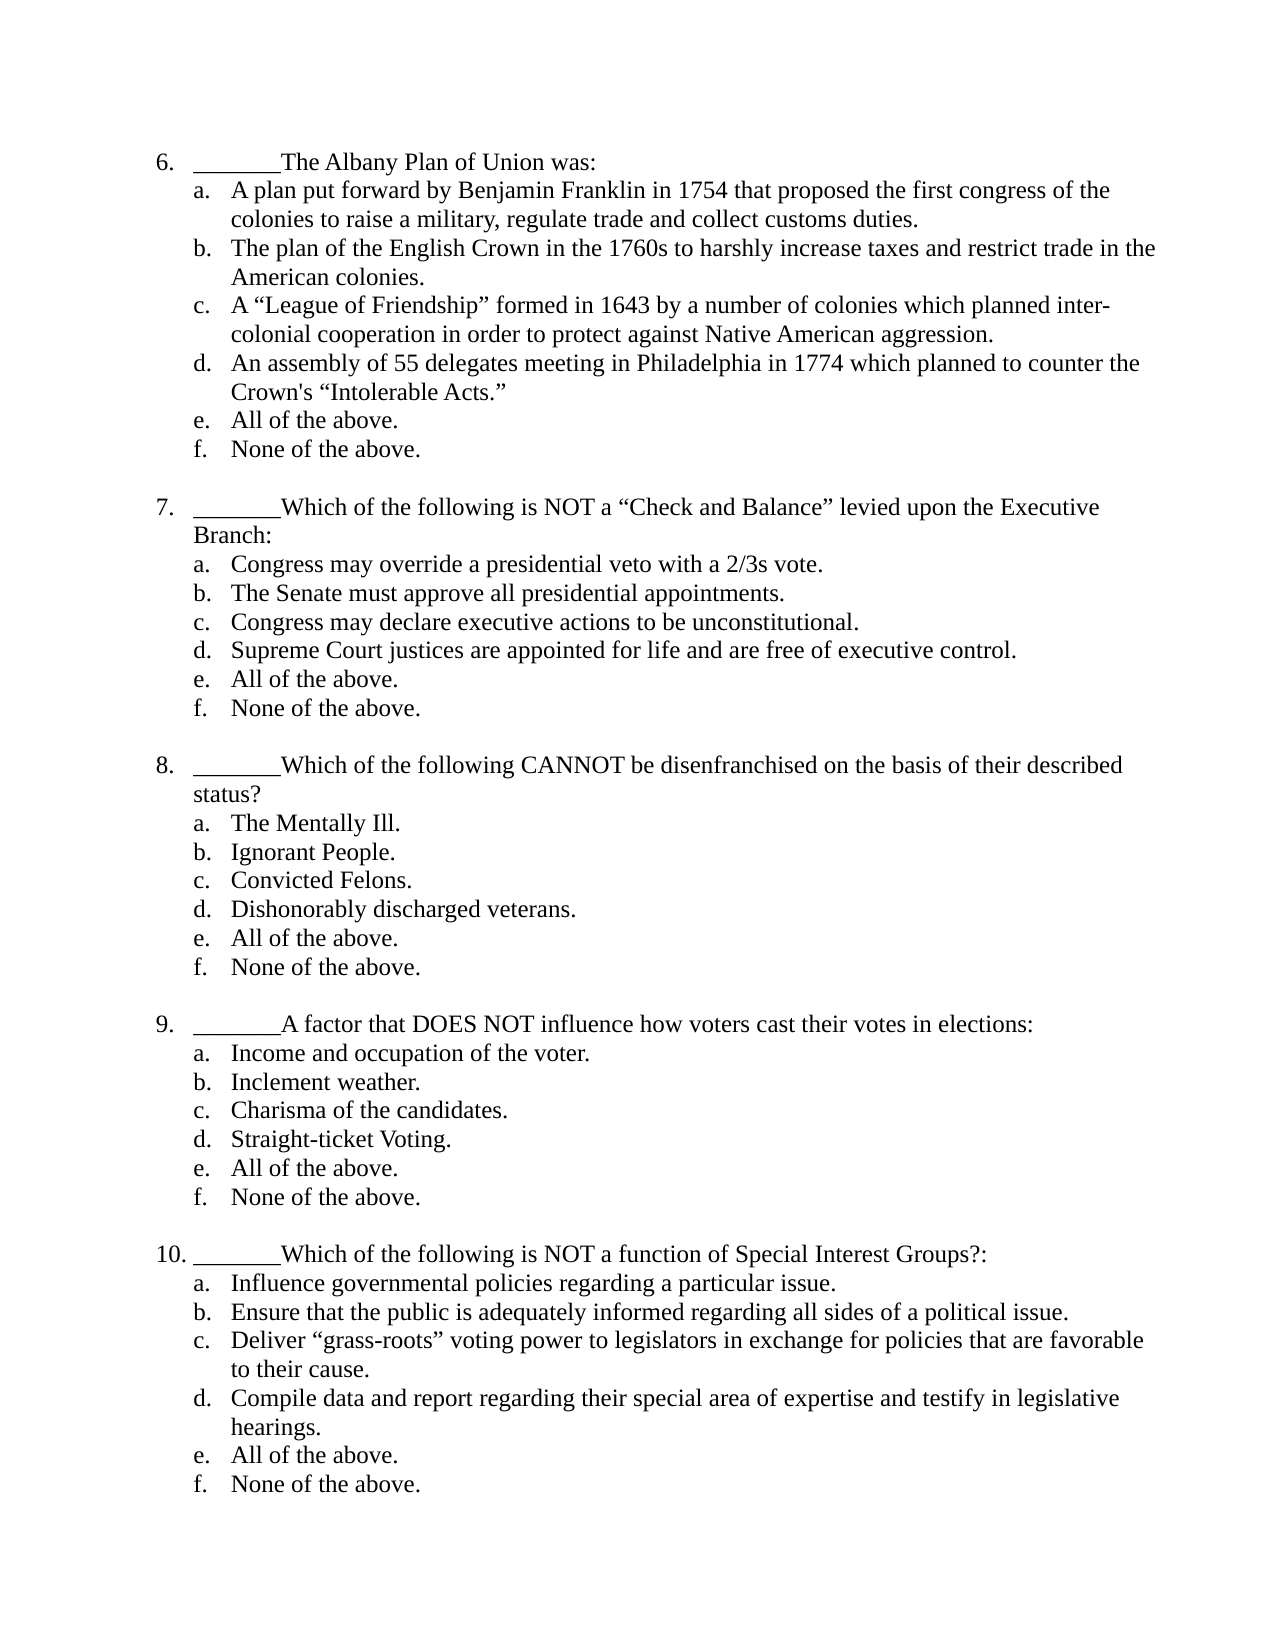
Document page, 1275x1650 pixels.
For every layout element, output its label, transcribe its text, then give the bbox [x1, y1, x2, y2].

list All of the above. [193, 406, 1157, 434]
list Influence governmental policies regarding a particular issue. [193, 1268, 1157, 1297]
list The Mentally Ill. [193, 808, 1157, 837]
list All of the above. [193, 1441, 1157, 1469]
list All of the above. [193, 664, 1157, 693]
list Inclement weather. [193, 1067, 1157, 1096]
list None of the above. [193, 693, 1157, 722]
list Congress may declare executive actions to be unconstitutional. [193, 607, 1157, 636]
list None of the above. [193, 1469, 1157, 1498]
list The Senate must approve all presidential appointments. [193, 578, 1157, 607]
list A plan put forward by Benjamin Franklin in 1754 that proposed the first congress of the colonies to raise a military, regulate trade and collect customs duties. [193, 176, 1157, 233]
list None of the above. [193, 434, 1157, 463]
list _______Which of the following is NOT a function of Special Interest Groups?: [156, 1239, 1157, 1268]
list Compile data and report regarding their special area of expertise and testify in legislative hearings. [193, 1383, 1157, 1441]
list _______A factor that DOES NOT influence how voters cast their votes in elections: [156, 1009, 1157, 1038]
list _______Which of the following is NOT a “Check and Balance” levied upon the Executive Branch: [156, 492, 1157, 549]
list _______The Albany Plan of Union was: [156, 147, 1157, 176]
list Ignorant People. [193, 837, 1157, 866]
list Straight-ticket Voting. [193, 1124, 1157, 1153]
list The plan of the English Crown in the 1760s to harshly increase taxes and restrict trade in the American colonies. [193, 233, 1157, 291]
list Supreme Court justices are appointed for life and are free of executive control. [193, 636, 1157, 664]
list None of the above. [193, 952, 1157, 981]
list An assembly of 55 delegates meeting in Philadelphia in 1774 which planned to counter the Crown's “Intolerable Acts.” [193, 348, 1157, 406]
list Ensure that the public is adequately informed regarding all sides of a political issue. [193, 1297, 1157, 1326]
list _______Which of the following CANNOT be disenfranchised on the basis of their described status? [156, 751, 1157, 808]
list Income and occupation of the voter. [193, 1038, 1157, 1067]
list Congress may override a presidential veto with a 2/3s vote. [193, 549, 1157, 578]
list Dishonorably discharged veterans. [193, 894, 1157, 923]
list All of the above. [193, 923, 1157, 952]
list Charisma of the candidates. [193, 1096, 1157, 1124]
list All of the above. [193, 1153, 1157, 1182]
list Convicted Felons. [193, 866, 1157, 894]
list A “League of Friendship” formed in 1643 by a number of colonies which planned inter-colonial cooperation in order to protect against Native American aggression. [193, 291, 1157, 348]
list Deliver “grass-roots” voting power to legislators in exchange for policies that are favorable to their cause. [193, 1326, 1157, 1383]
list None of the above. [193, 1182, 1157, 1211]
